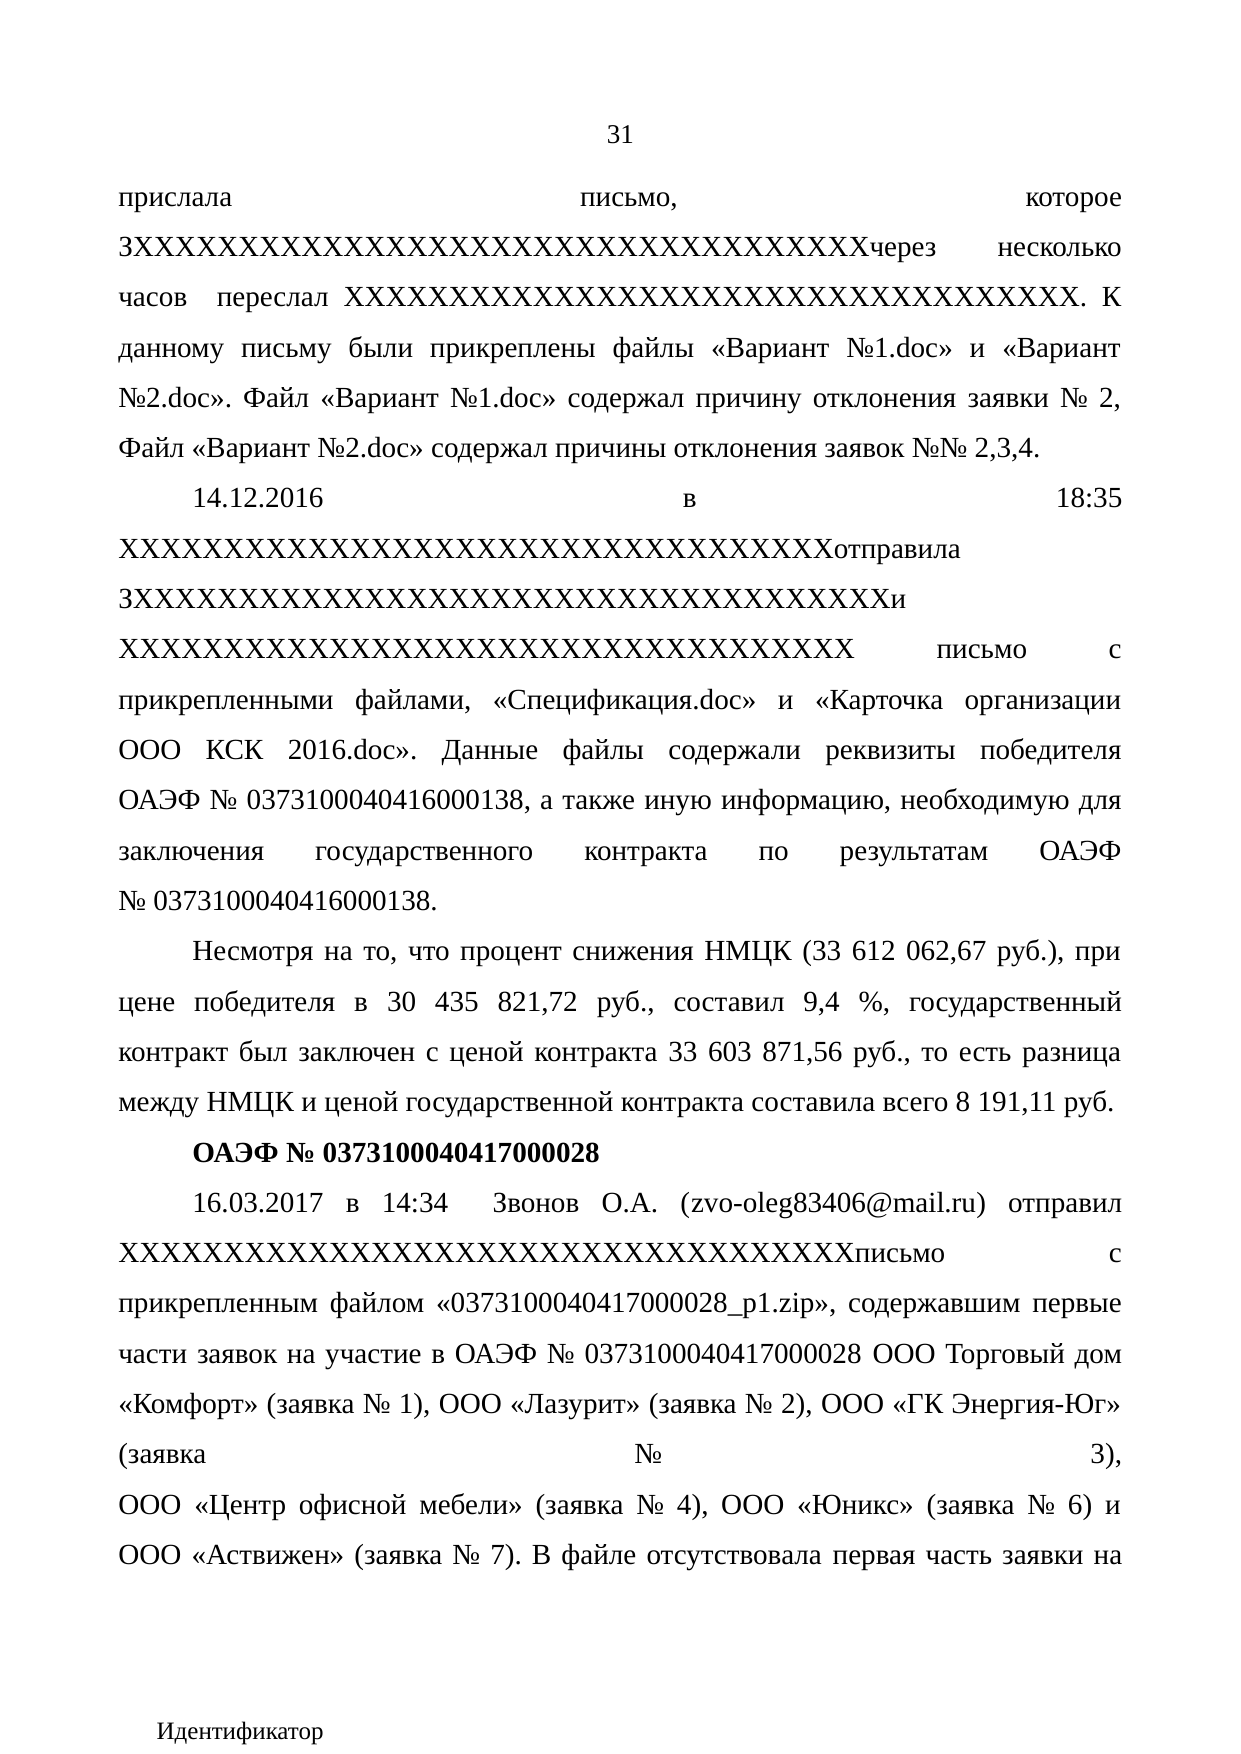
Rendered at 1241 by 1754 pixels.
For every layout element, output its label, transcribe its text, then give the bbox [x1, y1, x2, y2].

text прислала письмо, которое ЗXXXXXXXXXXXXXXXXXXXXXXXXXXXXXXXXXXXчерез несколько часов переслал XXXXXXXXXXXXXXXXXXXXXXXXXXXXXXXXXXX. К данному письму были прикреплены файлы «Вариант №1.doc» и «Вариант №2.doc». Файл «Вариант №1.doc» содержал причину отклонения заявки № 2, Файл «Вариант №2.doc» содержал причины отклонения заявок №№ 2,3,4. [118, 179, 1122, 464]
text 14.12.2016 в 18:35 XXXXXXXXXXXXXXXXXXXXXXXXXXXXXXXXXXотправила ЗXXXXXXXXXXXXXXXXXXXXXXXXXXXXXXXXXXXXи XXXXXXXXXXXXXXXXXXXXXXXXXXXXXXXXXXX письмо с прикрепленными файлами, «Спецификация.doc» и «Карточка организации ООО КСК 2016.doc». Данные файлы содержали реквизиты победителя ОАЭФ № 0373100040416000138, а также иную информацию, необходимую для заключения государственного контракта по результатам ОАЭФ № 0373100040416000138. [118, 481, 1122, 917]
text Несмотря на то, что процент снижения НМЦК (33 612 062,67 руб.), при цене победителя в 30 435 821,72 руб., составил 9,4 %, государственный контракт был заключен с ценой контракта 33 603 871,56 руб., то есть разница между НМЦК и ценой государственной контракта составила всего 8 191,11 руб. [118, 933, 1122, 1118]
text ОАЭФ № 0373100040417000028 [118, 1135, 1122, 1168]
text 16.03.2017 в 14:34 Звонов О.А. (zvo-oleg83406@mail.ru) отправил XXXXXXXXXXXXXXXXXXXXXXXXXXXXXXXXXXXписьмо с прикрепленным файлом «0373100040417000028_p1.zip», содержавшим первые части заявок на участие в ОАЭФ № 0373100040417000028 ООО Торговый дом «Комфорт» (заявка № 1), ООО «Лазурит» (заявка № 2), ООО «ГК Энергия-Юг» (заявка № 3), ООО «Центр офисной мебели» (заявка № 4), ООО «Юникс» (заявка № 6) и ООО «Аствижен» (заявка № 7). В файле отсутствовала первая часть заявки на [118, 1185, 1122, 1571]
